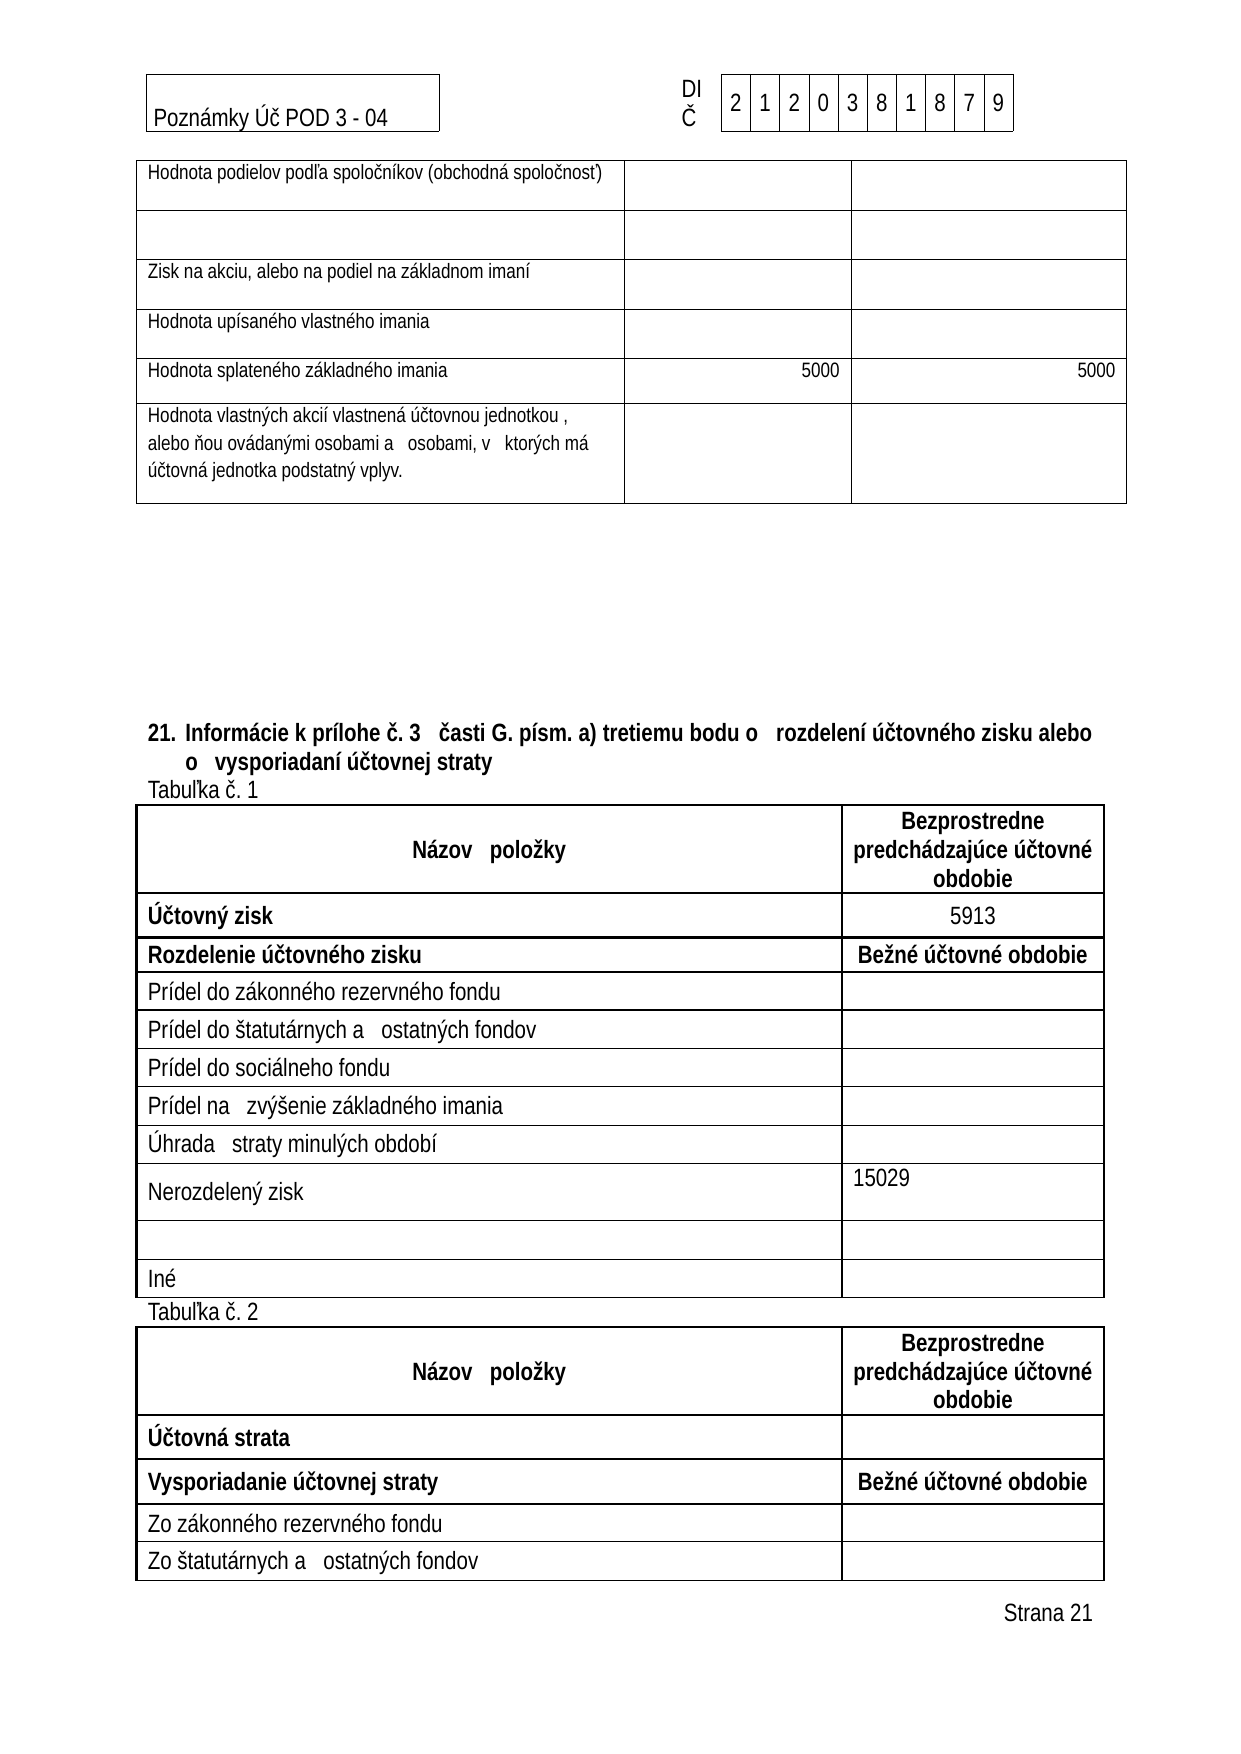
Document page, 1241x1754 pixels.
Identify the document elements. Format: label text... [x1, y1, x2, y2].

table_cell 5913 [843, 894, 1103, 936]
table_cell 5000 [625, 359, 851, 403]
table_cell [625, 161, 851, 209]
table_cell [843, 1416, 1103, 1458]
table_cell Hodnota splateného základného imania [137, 359, 624, 403]
table_cell [852, 404, 1126, 503]
table_cell [852, 161, 1126, 209]
table_cell Bežné účtovné obdobie [843, 1460, 1103, 1503]
table_cell Prídel do zákonného rezervného fondu [138, 973, 841, 1009]
table_cell [843, 1542, 1103, 1579]
table_cell Prídel do sociálneho fondu [138, 1049, 841, 1086]
table_cell [852, 310, 1126, 358]
text Tabuľka č. 2 [148, 1298, 1093, 1326]
table_cell [625, 211, 851, 259]
table_cell Zisk na akciu, alebo na podiel na základnom imaní [137, 260, 624, 309]
table_cell Účtovná strata [138, 1416, 841, 1458]
table_cell Prídel do štatutárnych a ostatných fondov [138, 1011, 841, 1048]
table_cell [843, 1087, 1103, 1124]
table_cell 5000 [852, 359, 1126, 403]
table_cell Hodnota podielov podľa spoločníkov (obchodná spoločnosť) [137, 161, 624, 209]
table_header Bezprostredne predchádzajúce účtovné obdobie [843, 806, 1103, 892]
table_cell 15029 [843, 1164, 1103, 1220]
table_cell Zo zákonného rezervného fondu [138, 1505, 841, 1541]
table_cell [843, 1011, 1103, 1048]
table_cell [843, 973, 1103, 1009]
table_cell Iné [138, 1260, 841, 1297]
table_cell Vysporiadanie účtovnej straty [138, 1460, 841, 1503]
table_header Bezprostredne predchádzajúce účtovné obdobie [843, 1328, 1103, 1414]
table_cell [843, 1049, 1103, 1086]
table_cell [625, 260, 851, 309]
table_cell [843, 1221, 1103, 1259]
table_cell [625, 404, 851, 503]
text Tabuľka č. 1 [148, 776, 1093, 804]
table_cell [843, 1126, 1103, 1163]
table_cell [852, 260, 1126, 309]
table_cell [137, 211, 624, 259]
table_cell [625, 310, 851, 358]
table_header Názov položky [138, 1328, 841, 1414]
table_cell Účtovný zisk [138, 894, 841, 936]
table_cell [843, 1260, 1103, 1297]
table_cell Bežné účtovné obdobie [843, 939, 1103, 971]
table_cell Nerozdelený zisk [138, 1164, 841, 1220]
table_cell Hodnota upísaného vlastného imania [137, 310, 624, 358]
table_cell [852, 211, 1126, 259]
table_cell Zo štatutárnych a ostatných fondov [138, 1542, 841, 1579]
table_header Názov položky [138, 806, 841, 892]
table_cell [843, 1505, 1103, 1541]
table_cell Hodnota vlastných akcií vlastnená účtovnou jednotkou , alebo ňou ovádanými osobami a osobami, v ktorých má účtovná jednotka podstatný vplyv. [137, 404, 624, 503]
table_cell [138, 1221, 841, 1259]
table_cell Prídel na zvýšenie základného imania [138, 1087, 841, 1124]
table_cell Rozdelenie účtovného zisku [138, 939, 841, 971]
list Informácie k prílohe č. 3 časti G. písm. a) tretiemu bodu o rozdelení účtovného zisku alebo o vysporiadaní účtovnej straty [148, 718, 1093, 776]
table_cell Úhrada straty minulých období [138, 1126, 841, 1163]
